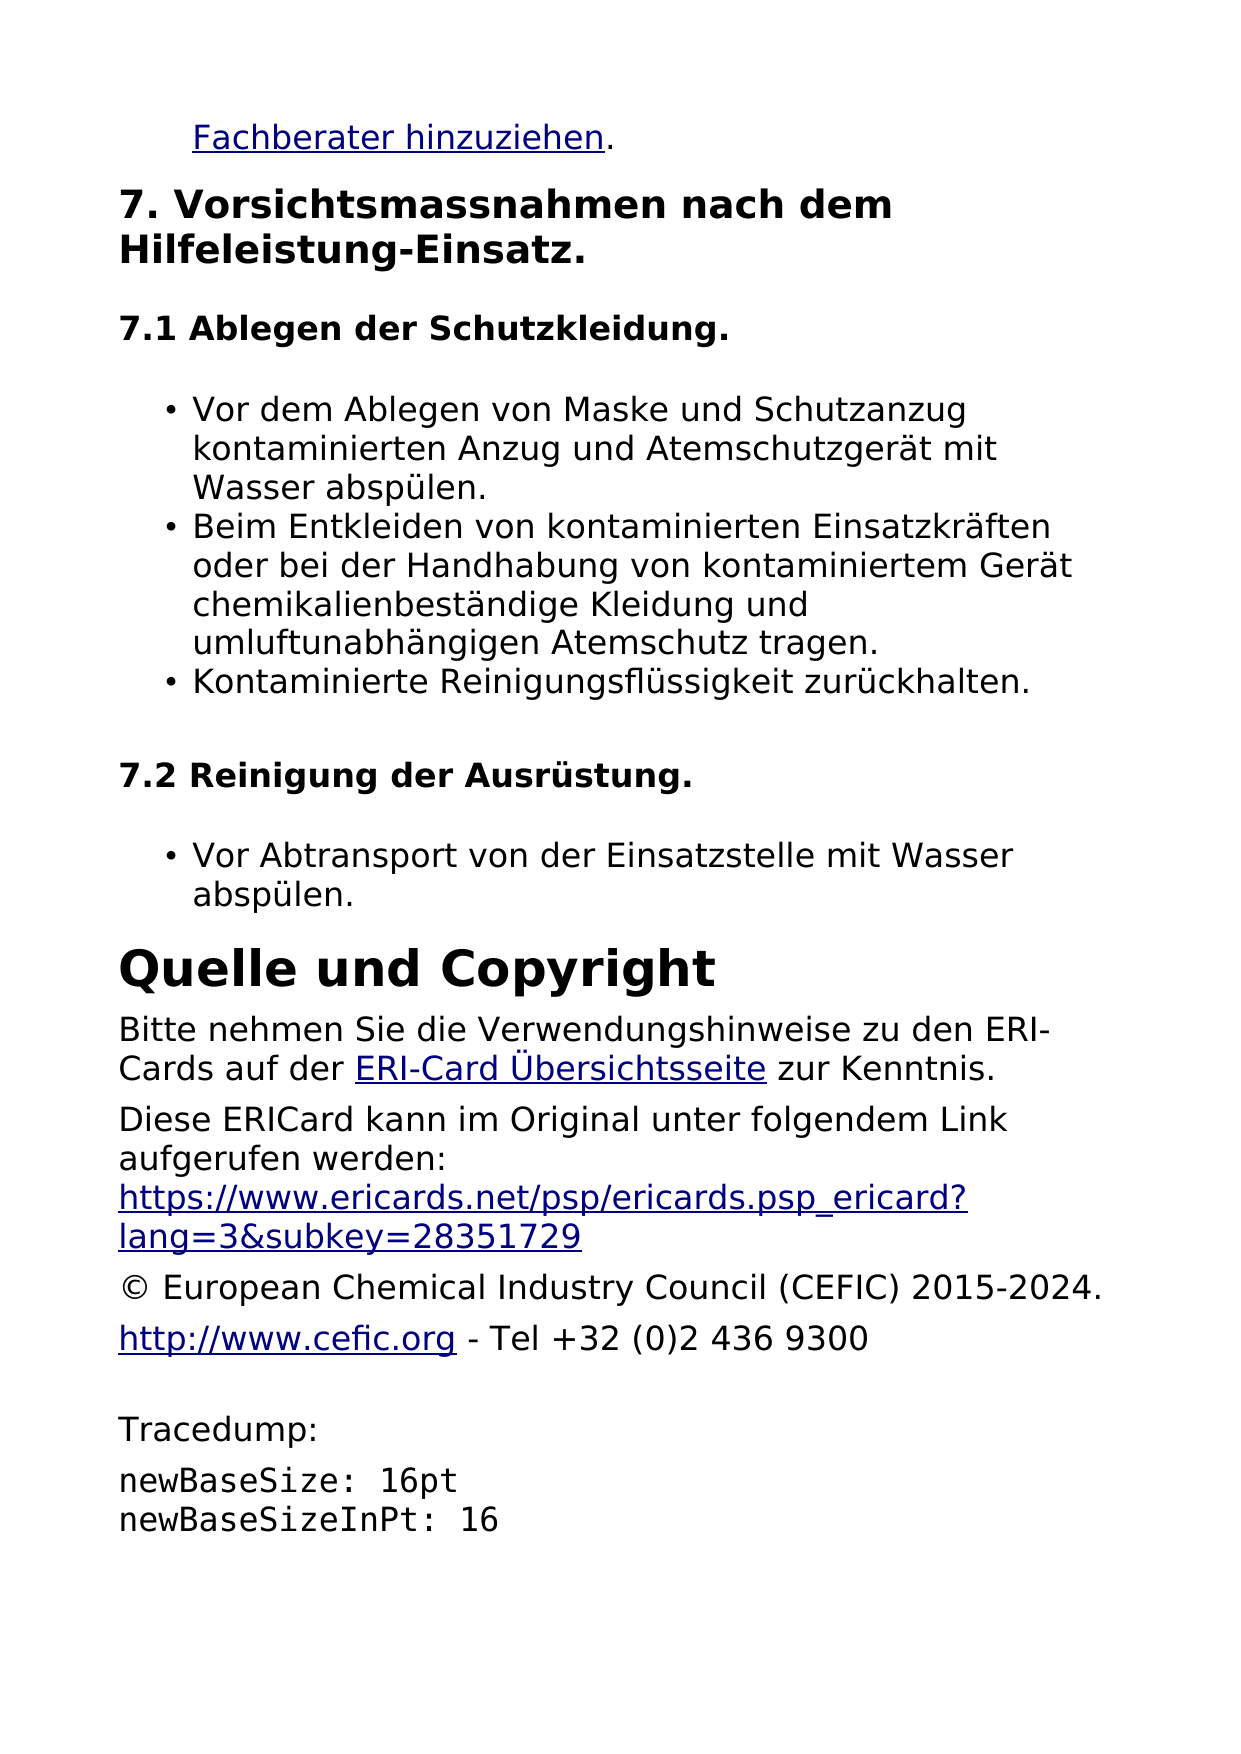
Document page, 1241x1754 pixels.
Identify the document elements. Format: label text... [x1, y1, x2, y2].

subtitle 7.2 Reinigung der Ausrüstung. [118, 756, 1122, 795]
subtitle 7.1 Ablegen der Schutzkleidung. [118, 310, 1122, 349]
list Fachberater hinzuziehen. [177, 118, 1122, 157]
text http://www.cefic.org - Tel +32 (0)2 436 9300 [118, 1320, 1122, 1359]
text Tracedump: [118, 1371, 1122, 1449]
list Vor dem Ablegen von Maske und Schutzanzug kontaminierten Anzug und Atemschutzgerät mit Wasser abspülen. [177, 391, 1122, 507]
text Bitte nehmen Sie die Verwendungshinweise zu den ERI-Cards auf der ERI-Card Übersichtsseite zur Kenntnis. [118, 1010, 1122, 1088]
subtitle 7. Vorsichtsmassnahmen nach dem Hilfeleistung-Einsatz. [118, 182, 1122, 272]
text newBaseSize: 16pt newBaseSizeInPt: 16 [118, 1461, 1122, 1539]
list Beim Entkleiden von kontaminierten Einsatzkräften oder bei der Handhabung von kontaminiertem Gerät chemikalienbeständige Kleidung und umluftunabhängigen Atemschutz tragen. [177, 507, 1122, 663]
list Vor Abtransport von der Einsatzstelle mit Wasser abspülen. [177, 837, 1122, 914]
text Diese ERICard kann im Original unter folgendem Link aufgerufen werden: https://www.ericards.net/psp/ericards.psp_ericard?lang=3&subkey=28351729 [118, 1101, 1122, 1256]
subtitle Quelle und Copyright [118, 939, 1122, 998]
list Kontaminierte Reinigungsflüssigkeit zurückhalten. [177, 663, 1122, 702]
text © European Chemical Industry Council (CEFIC) 2015-2024. [118, 1268, 1122, 1307]
